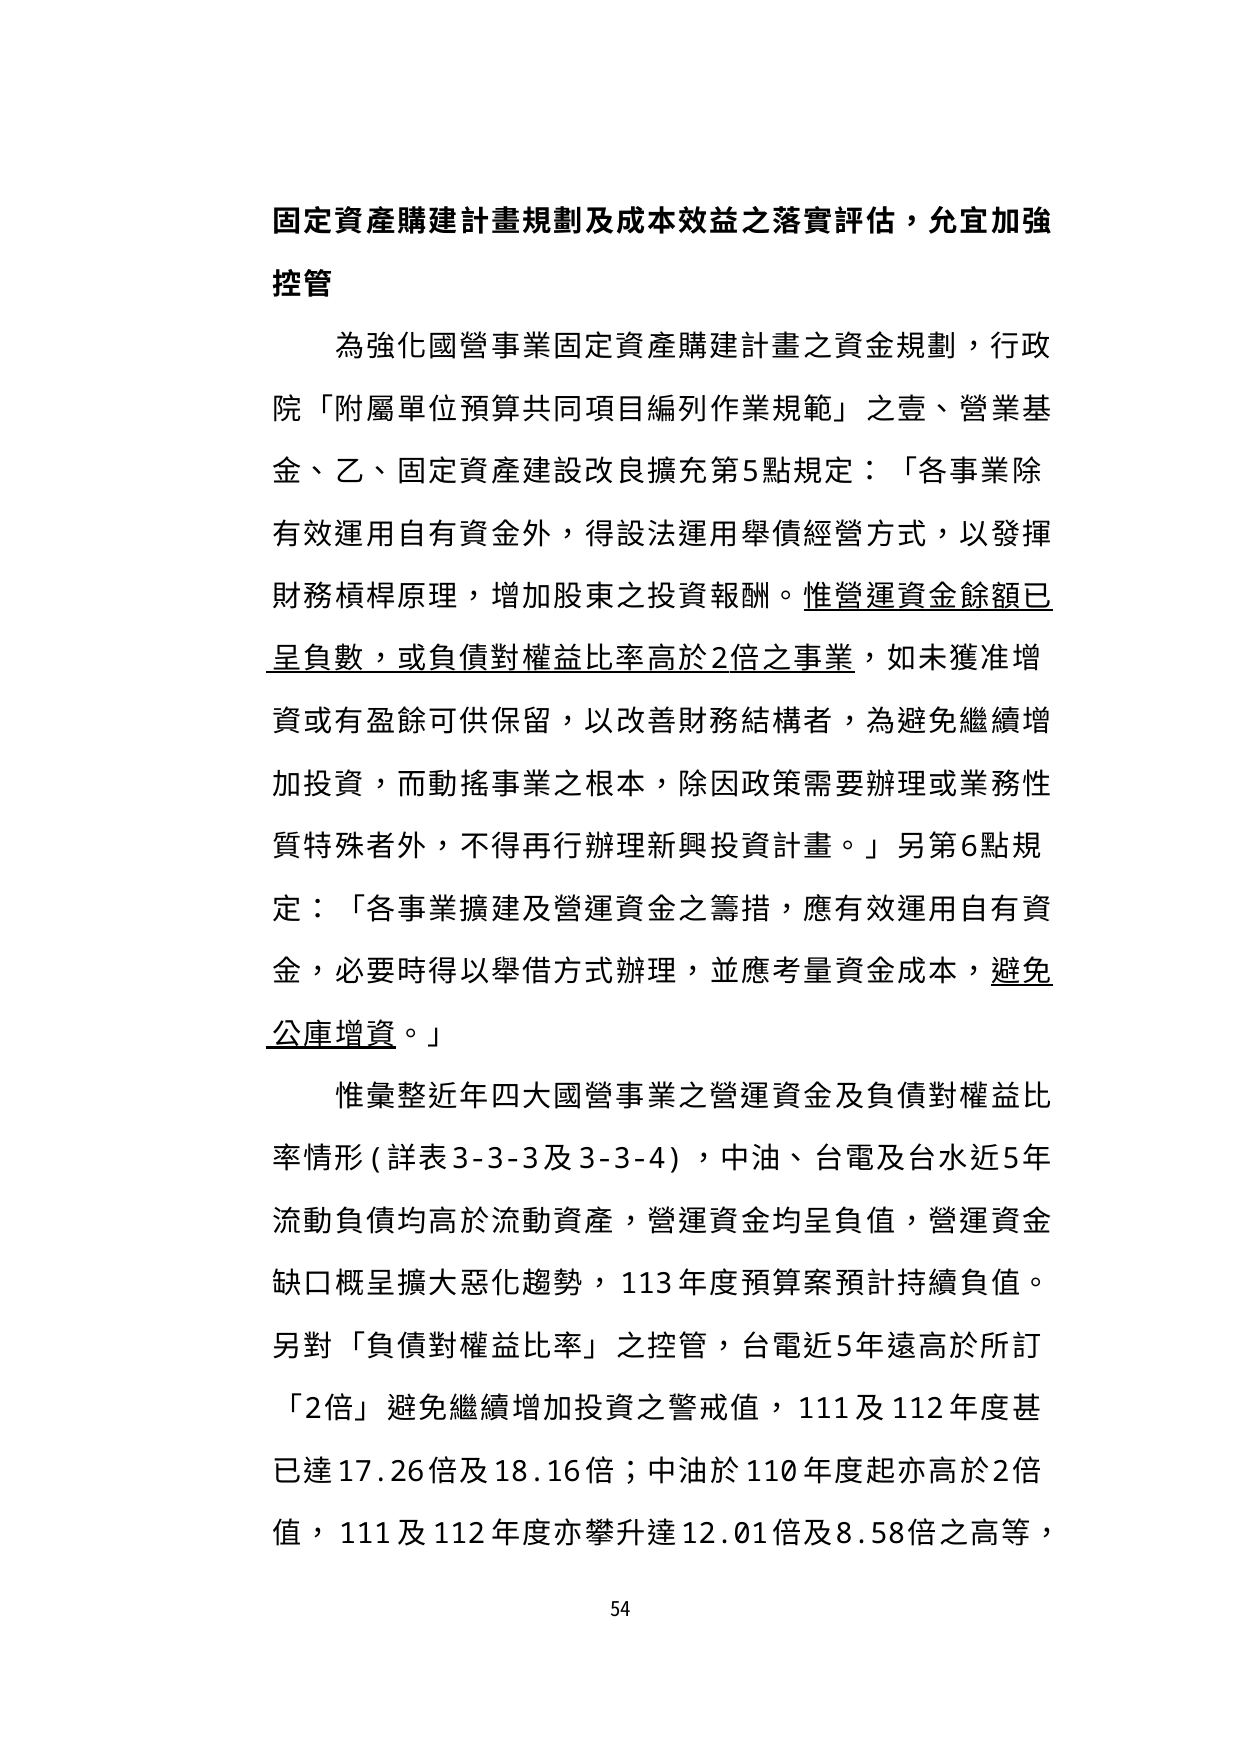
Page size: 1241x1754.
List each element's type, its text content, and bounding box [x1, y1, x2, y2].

text 惟彙整近年四大國營事業之營運資金及負債對權益比率情形(詳表3-3-3及3-3-4)，中油、台電及台水近5年流動負債均高於流動資產，營運資金均呈負值，營運資金缺口概呈擴大惡化趨勢，113年度預算案預計持續負值。另對「負債對權益比率」之控管，台電近5年遠高於所訂「2倍」避免繼續增加投資之警戒值，111及112年度甚已達17.26倍及18.16倍；中油於110年度起亦高於2倍值，111及112年度亦攀升達12.01倍及8.58倍之高等， [266, 1052, 1063, 1552]
text 為強化國營事業固定資產購建計畫之資金規劃，行政院「附屬單位預算共同項目編列作業規範」之壹、營業基金、乙、固定資產建設改良擴充第5點規定：「各事業除有效運用自有資金外，得設法運用舉債經營方式，以發揮財務槓桿原理，增加股東之投資報酬。惟營運資金餘額已呈負數，或負債對權益比率高於2倍之事業，如未獲准增資或有盈餘可供保留，以改善財務結構者，為避免繼續增加投資，而動搖事業之根本，除因政策需要辦理或業務性質特殊者外，不得再行辦理新興投資計畫。」另第6點規定：「各事業擴建及營運資金之籌措，應有效運用自有資金，必要時得以舉借方式辦理，並應考量資金成本，避免公庫增資。」 [266, 302, 1063, 1052]
text 固定資產購建計畫規劃及成本效益之落實評估，允宜加強控管 [236, 177, 1063, 302]
